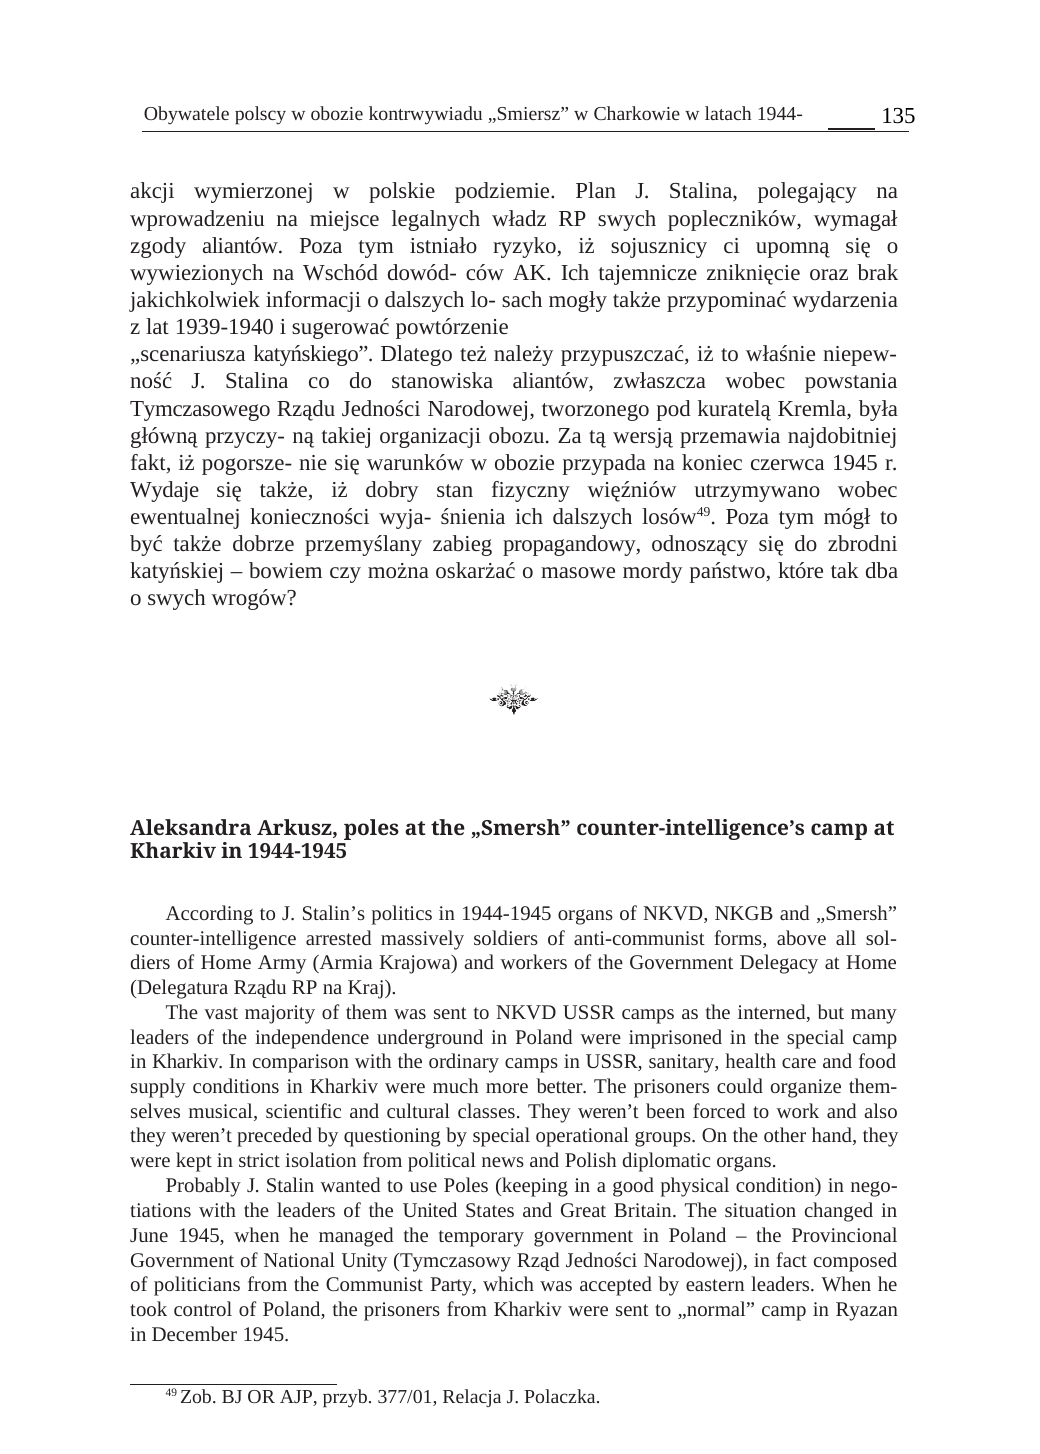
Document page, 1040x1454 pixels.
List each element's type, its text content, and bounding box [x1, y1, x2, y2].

text 49 Zob. BJ OR AJP, przyb. 377/01, Relacja J. Polaczka. [165, 1382, 921, 1408]
text Probably J. Stalin wanted to use Poles (keeping in a good physical condition) in nego- tiations with the leaders of the United States and Great Britain. The situation changed in June 1945, when he managed the temporary government in Poland – the Provincional Government of National Unity (Tymczasowy Rząd Jedności Narodowej), in fact composed of politicians from the Communist Party, which was accepted by eastern leaders. When he took control of Poland, the prisoners from Kharkiv were sent to „normal” camp in Ryazan in December 1945. [130, 1173, 898, 1346]
text The vast majority of them was sent to NKVD USSR camps as the interned, but many leaders of the independence underground in Poland were imprisoned in the special camp in Kharkiv. In comparison with the ordinary camps in USSR, sanitary, health care and food supply conditions in Kharkiv were much more better. The prisoners could organize them- selves musical, scientific and cultural classes. They weren’t been forced to work and also they weren’t preceded by questioning by special operational groups. On the other hand, they were kept in strict isolation from political news and Polish diplomatic organs. [130, 1000, 898, 1172]
text Aleksandra Arkusz, poles at the „Smersh” counter-intelligence’s camp at Kharkiv in 1944-1945 [130, 815, 898, 865]
text According to J. Stalin’s politics in 1944-1945 organs of NKVD, NKGB and „Smersh” counter-intelligence arrested massively soldiers of anti-communist forms, above all sol- diers of Home Army (Armia Krajowa) and workers of the Government Delegacy at Home (Delegatura Rządu RP na Kraj). [130, 901, 898, 999]
text akcji wymierzonej w polskie podziemie. Plan J. Stalina, polegający na wprowadzeniu na miejsce legalnych władz RP swych popleczników, wymagał zgody aliantów. Poza tym istniało ryzyko, iż sojusznicy ci upomną się o wywiezionych na Wschód dowód- ców AK. Ich tajemnicze zniknięcie oraz brak jakichkolwiek informacji o dalszych lo- sach mogły także przypominać wydarzenia z lat 1939-1940 i sugerować powtórzenie [130, 178, 898, 339]
text „scenariusza katyńskiego”. Dlatego też należy przypuszczać, iż to właśnie niepew- ność J. Stalina co do stanowiska aliantów, zwłaszcza wobec powstania Tymczasowego Rządu Jedności Narodowej, tworzonego pod kuratelą Kremla, była główną przyczy- ną takiej organizacji obozu. Za tą wersją przemawia najdobitniej fakt, iż pogorsze- nie się warunków w obozie przypada na koniec czerwca 1945 r. Wydaje się także, iż dobry stan fizyczny więźniów utrzymywano wobec ewentualnej konieczności wyja- śnienia ich dalszych losów49. Poza tym mógł to być także dobrze przemyślany zabieg propagandowy, odnoszący się do zbrodni katyńskiej – bowiem czy można oskarżać o masowe mordy państwo, które tak dba o swych wrogów? [130, 341, 898, 611]
